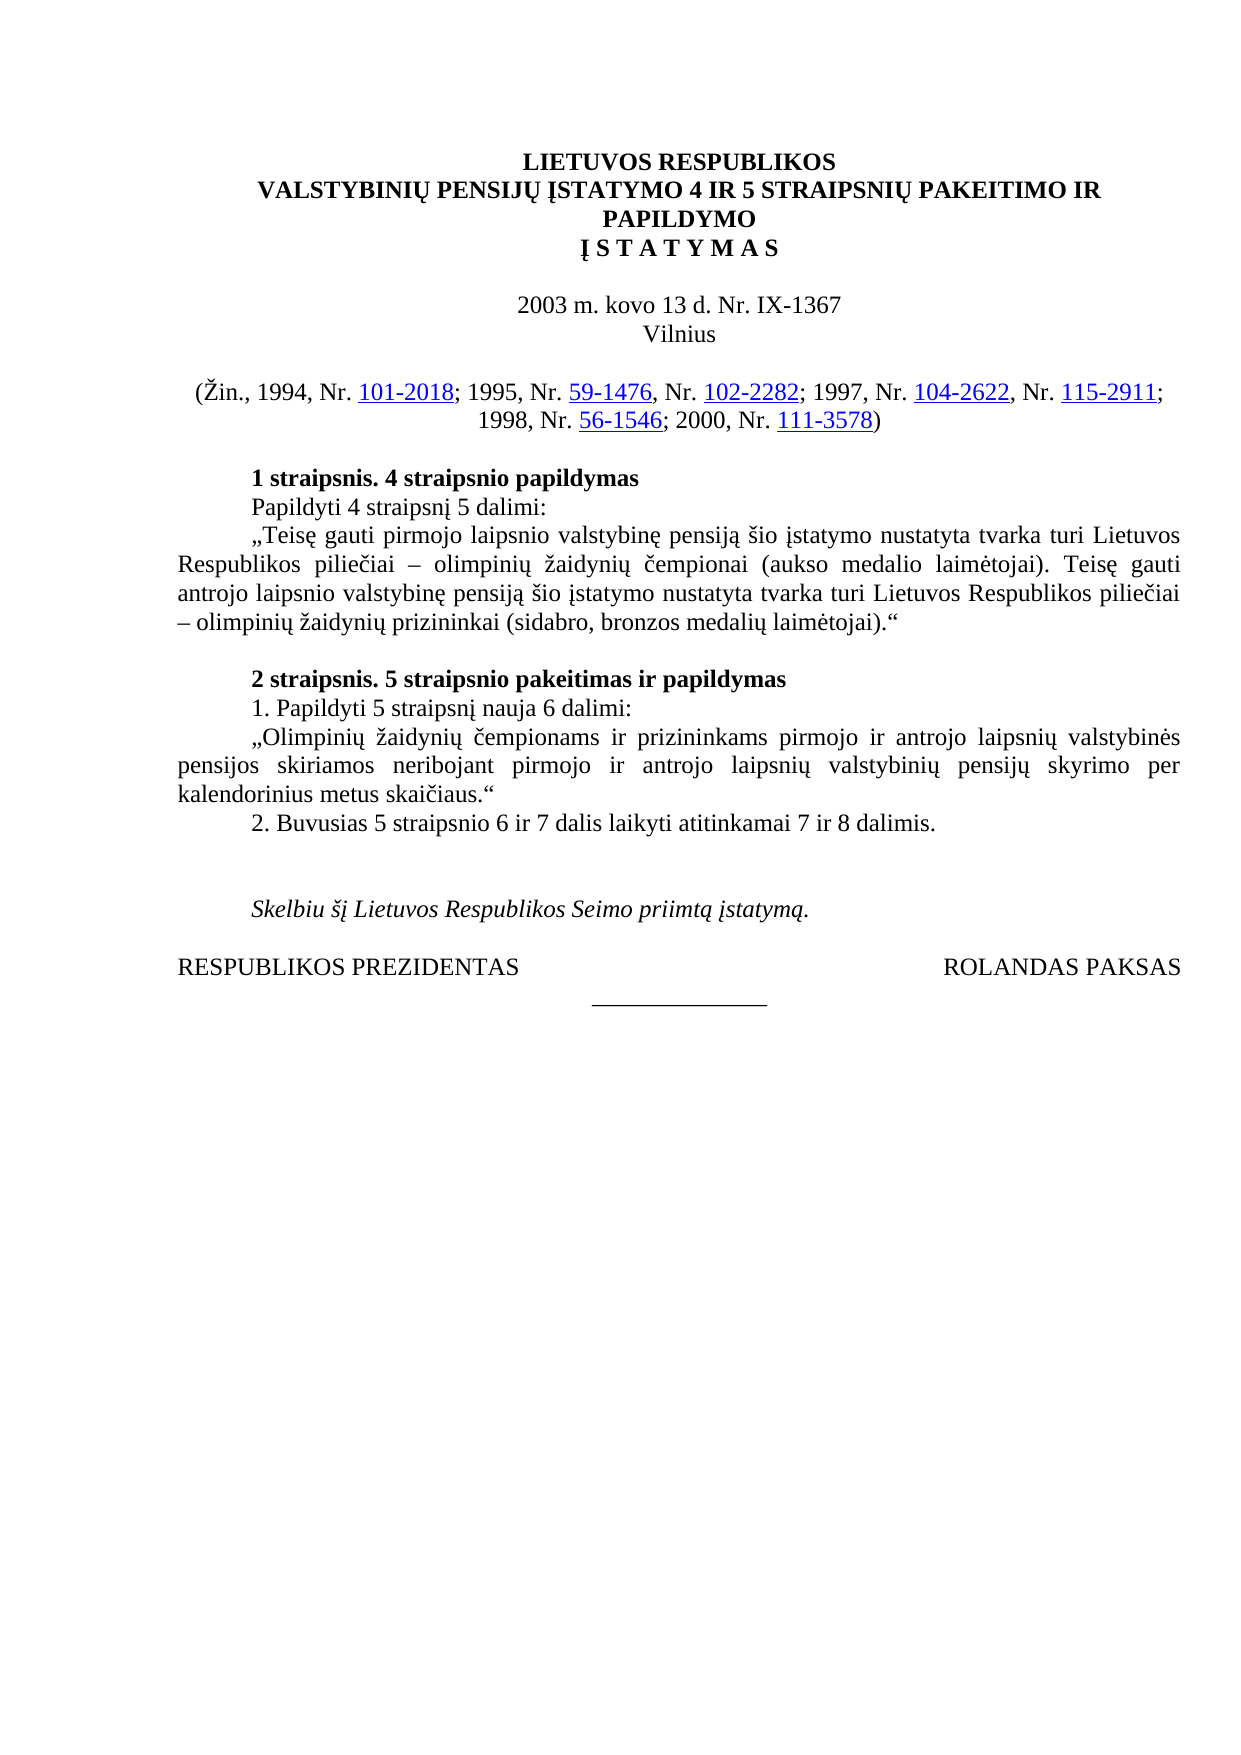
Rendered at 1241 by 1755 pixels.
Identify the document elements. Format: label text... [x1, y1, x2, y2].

text 2. Buvusias 5 straipsnio 6 ir 7 dalis laikyti atitinkamai 7 ir 8 dalimis. [177, 808, 1181, 837]
text Į S T A T Y M A S [177, 233, 1181, 262]
text 2 straipsnis. 5 straipsnio pakeitimas ir papildymas [177, 664, 1181, 693]
text LIETUVOS RESPUBLIKOS [177, 147, 1181, 176]
text VALSTYBINIŲ PENSIJŲ ĮSTATYMO 4 IR 5 STRAIPSNIŲ PAKEITIMO IR PAPILDYMO [177, 176, 1181, 233]
text RESPUBLIKOS PREZIDENTAS ROLANDAS PAKSAS [177, 952, 1181, 981]
text Vilnius [177, 319, 1181, 348]
text 2003 m. kovo 13 d. Nr. IX-1367 [177, 291, 1181, 319]
text 1 straipsnis. 4 straipsnio papildymas [177, 463, 1181, 492]
text Skelbiu šį Lietuvos Respublikos Seimo priimtą įstatymą. [177, 894, 1181, 923]
text Papildyti 4 straipsnį 5 dalimi: [177, 492, 1181, 521]
text (Žin., 1994, Nr. 101-2018; 1995, Nr. 59-1476, Nr. 102-2282; 1997, Nr. 104-2622, Nr. 115-2911; 1998, Nr. 56-1546; 2000, Nr. 111-3578) [177, 377, 1181, 434]
text ______________ [177, 981, 1181, 1009]
text 1. Papildyti 5 straipsnį nauja 6 dalimi: [177, 693, 1181, 722]
text „Olimpinių žaidynių čempionams ir prizininkams pirmojo ir antrojo laipsnių valstybinės pensijos skiriamos neribojant pirmojo ir antrojo laipsnių valstybinių pensijų skyrimo per kalendorinius metus skaičiaus.“ [177, 722, 1181, 808]
text „Teisę gauti pirmojo laipsnio valstybinę pensiją šio įstatymo nustatyta tvarka turi Lietuvos Respublikos piliečiai – olimpinių žaidynių čempionai (aukso medalio laimėtojai). Teisę gauti antrojo laipsnio valstybinę pensiją šio įstatymo nustatyta tvarka turi Lietuvos Respublikos piliečiai – olimpinių žaidynių prizininkai (sidabro, bronzos medalių laimėtojai).“ [177, 521, 1181, 636]
